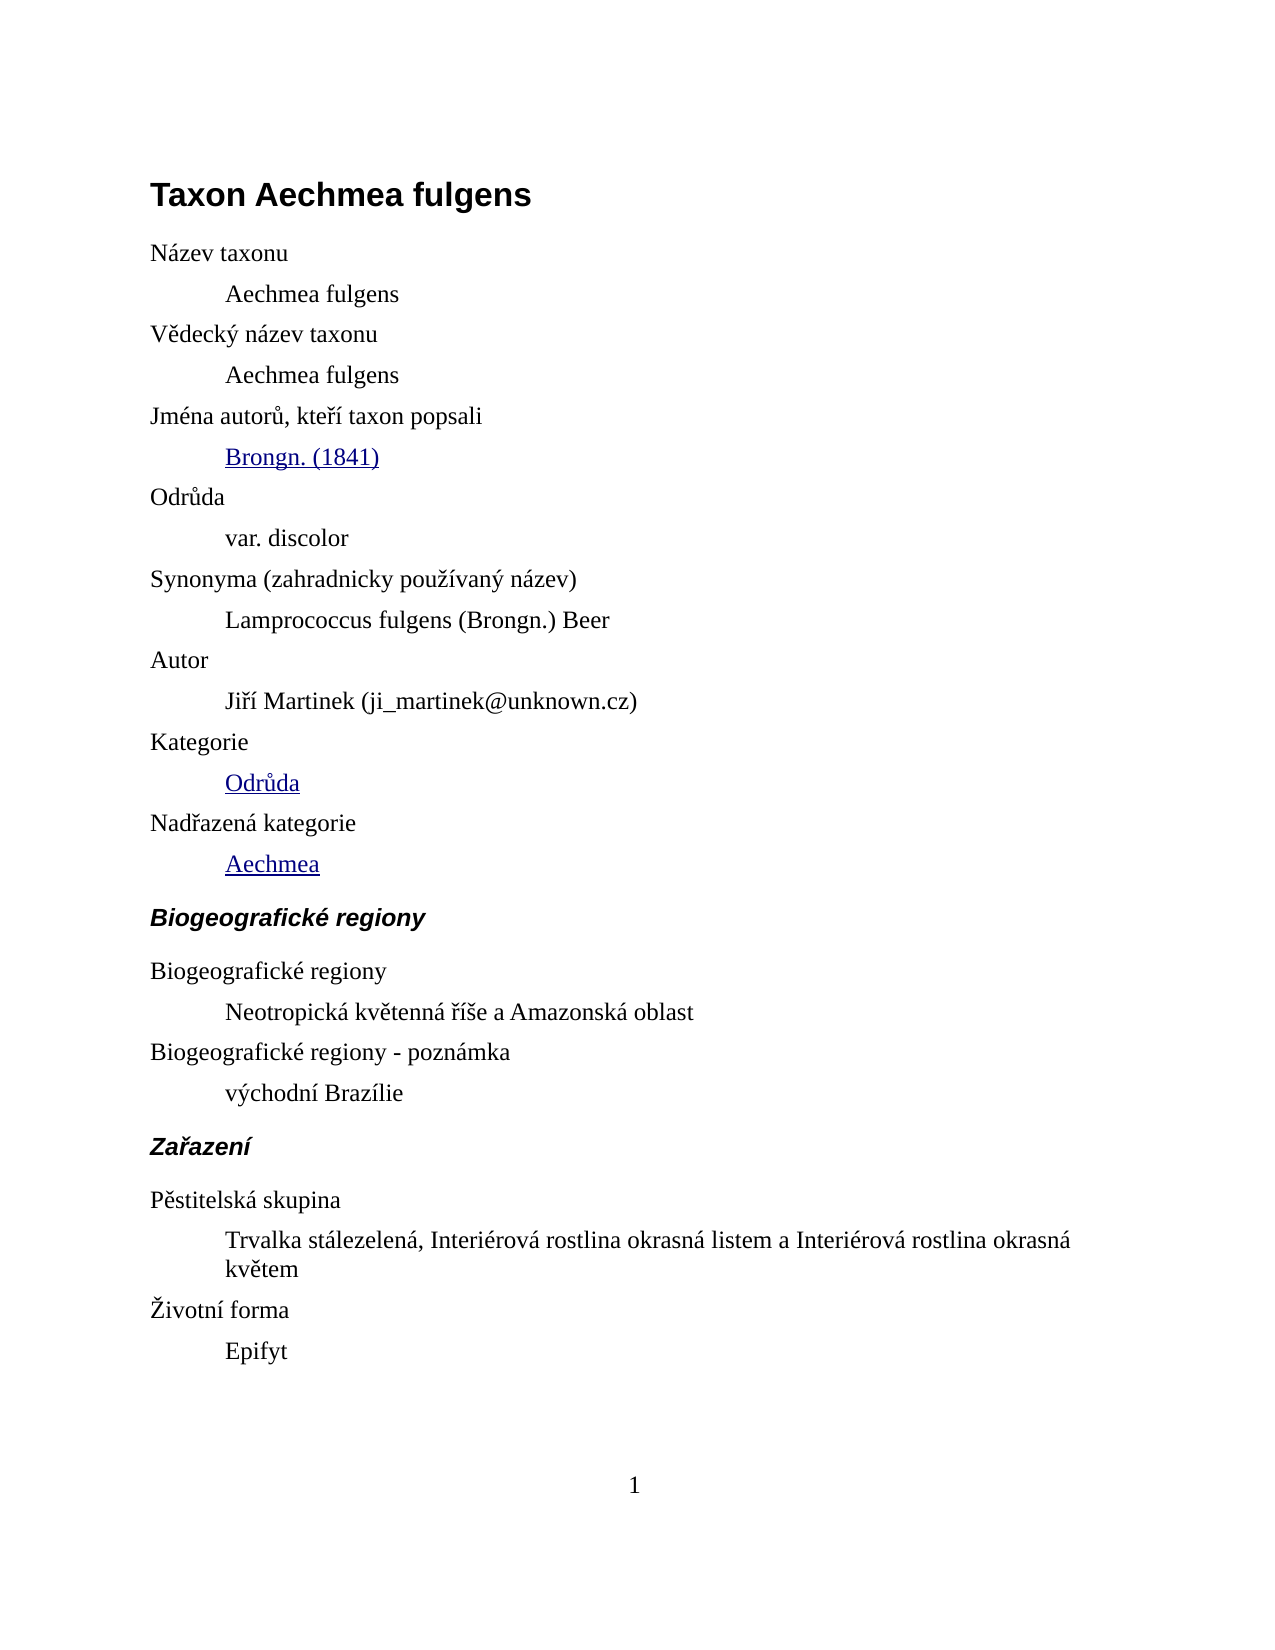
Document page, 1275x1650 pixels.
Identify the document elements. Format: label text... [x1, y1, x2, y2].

text Aechmea [225, 849, 1125, 878]
text Neotropická květenná říše a Amazonská oblast [225, 997, 1125, 1025]
text Trvalka stálezelená, Interiérová rostlina okrasná listem a Interiérová rostlina okrasná květem [225, 1226, 1125, 1283]
text Odrůda [150, 482, 1125, 511]
text Jiří Martinek (ji_martinek@unknown.cz) [225, 686, 1125, 715]
text Synonyma (zahradnicky používaný název) [150, 564, 1125, 593]
text Vědecký název taxonu [150, 319, 1125, 348]
text Lamprococcus fulgens (Brongn.) Beer [225, 605, 1125, 633]
text Jména autorů, kteří taxon popsali [150, 401, 1125, 430]
text východní Brazílie [225, 1078, 1125, 1107]
text Biogeografické regiony - poznámka [150, 1037, 1125, 1066]
text Kategorie [150, 727, 1125, 756]
text Biogeografické regiony [150, 956, 1125, 984]
subtitle Biogeografické regiony [150, 903, 1125, 931]
text Brongn. (1841) [225, 442, 1125, 471]
text Aechmea fulgens [225, 360, 1125, 389]
text Odrůda [225, 768, 1125, 796]
subtitle Zařazení [150, 1132, 1125, 1160]
text Aechmea fulgens [225, 279, 1125, 308]
text Pěstitelská skupina [150, 1185, 1125, 1213]
subtitle Taxon Aechmea fulgens [150, 175, 1125, 214]
text Životní forma [150, 1295, 1125, 1324]
text Autor [150, 645, 1125, 674]
text Epifyt [225, 1336, 1125, 1364]
text var. discolor [225, 523, 1125, 552]
text Název taxonu [150, 238, 1125, 267]
text Nadřazená kategorie [150, 808, 1125, 837]
